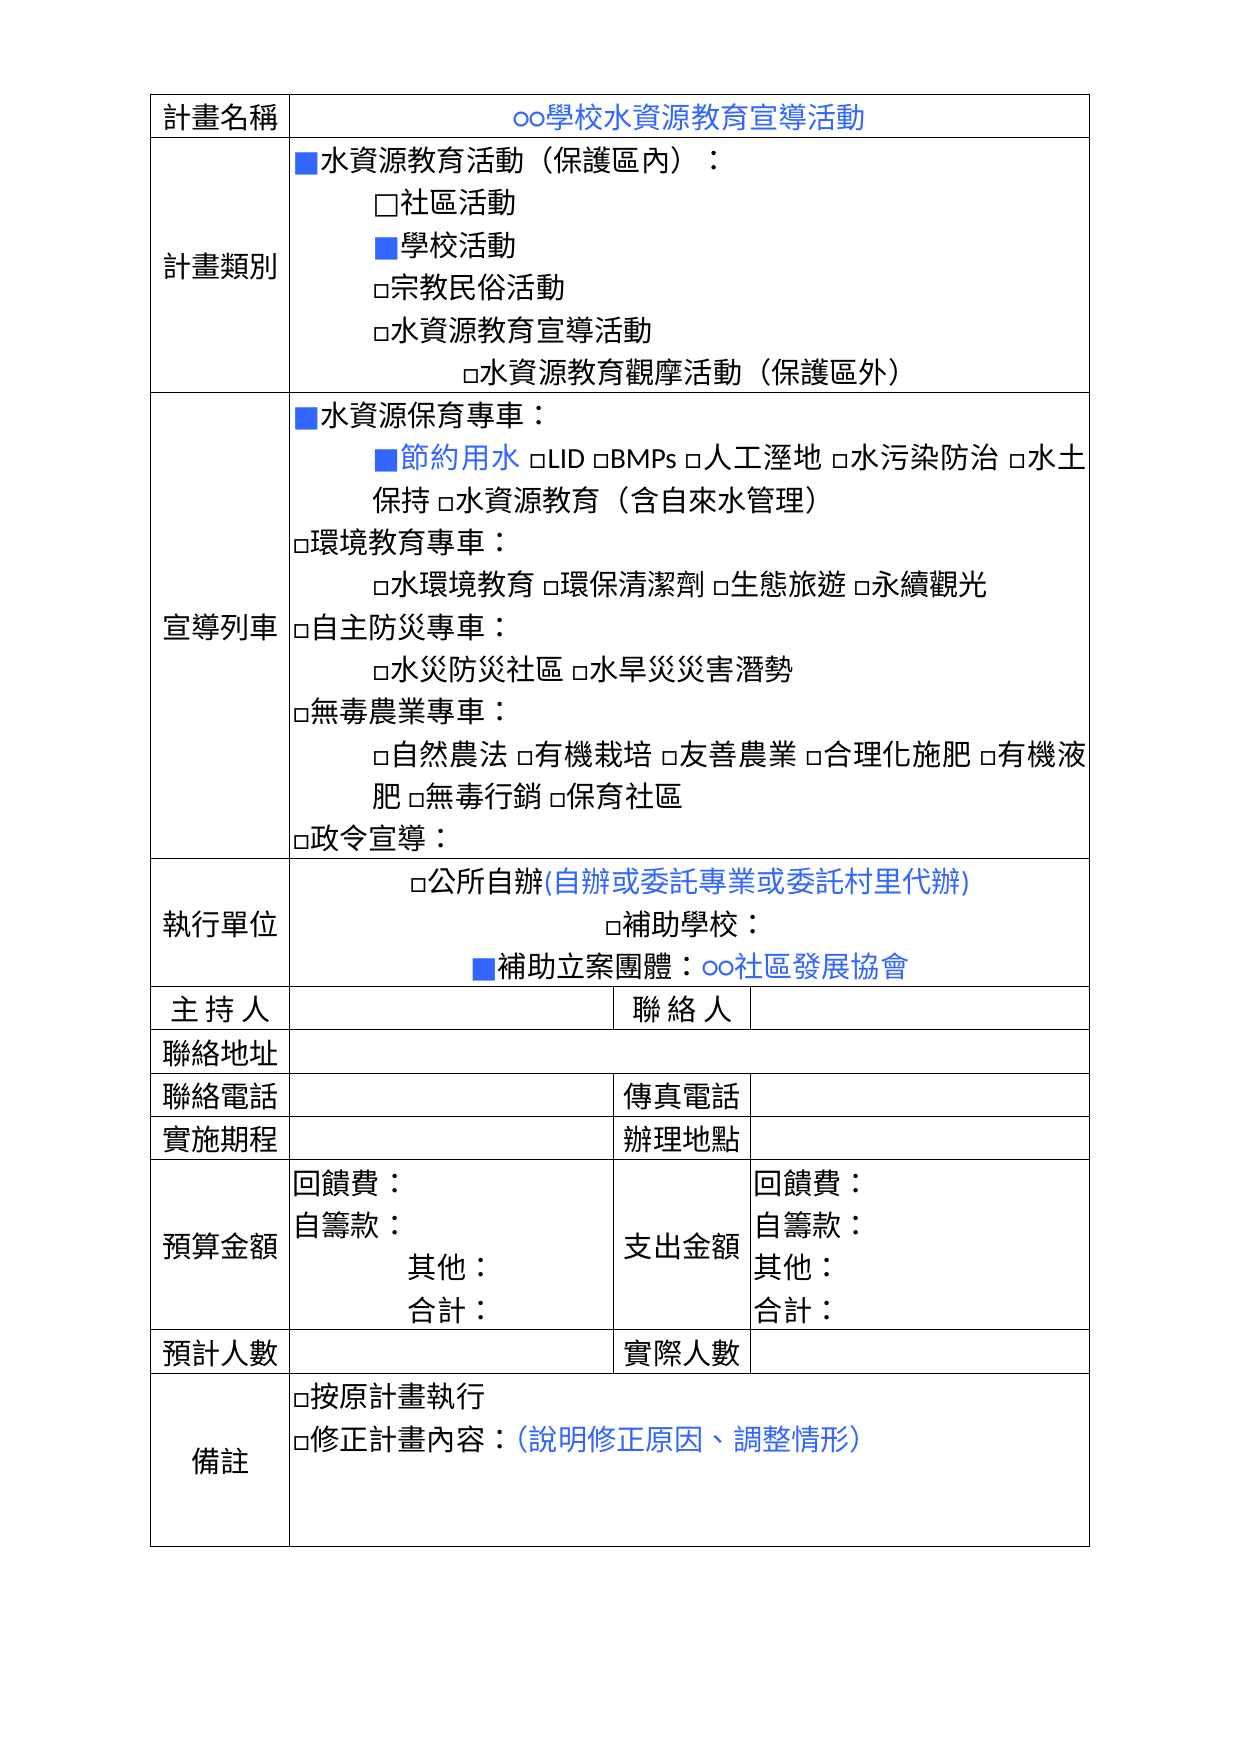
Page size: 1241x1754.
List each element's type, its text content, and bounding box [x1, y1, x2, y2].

table_cell 聯絡地址 [151, 1030, 289, 1072]
table_cell 回饋費： 自籌款： 其他： 合計： [751, 1160, 1089, 1329]
table_cell 支出金額 [614, 1160, 750, 1329]
table_cell [751, 1074, 1089, 1116]
table_cell [290, 1030, 1089, 1072]
table_cell 執行單位 [151, 859, 289, 986]
table_cell 聯絡電話 [151, 1074, 289, 1116]
table_cell [751, 1330, 1089, 1373]
table_cell [290, 1330, 613, 1373]
table_cell 預算金額 [151, 1160, 289, 1329]
table_cell □按原計畫執行 □修正計畫內容：（說明修正原因、調整情形） [290, 1374, 1089, 1546]
table_cell 實施期程 [151, 1117, 289, 1159]
table_cell 宣導列車 [151, 393, 289, 858]
table_header 計畫名稱 [151, 95, 289, 137]
table_cell 備註 [151, 1374, 289, 1546]
table_cell ■水資源教育活動（保護區內）： □社區活動 ■學校活動 □宗教民俗活動 □水資源教育宣導活動 □水資源教育觀摩活動（保護區外） [290, 138, 1089, 392]
table_cell 預計人數 [151, 1330, 289, 1373]
table_cell 辦理地點 [614, 1117, 750, 1159]
table_cell [751, 987, 1089, 1029]
table_cell [290, 987, 613, 1029]
table_cell 主 持 人 [151, 987, 289, 1029]
table_cell [290, 1074, 613, 1116]
table_header ○○學校水資源教育宣導活動 [290, 95, 1089, 137]
table_cell 實際人數 [614, 1330, 750, 1373]
table_cell [290, 1117, 613, 1159]
table_cell [751, 1117, 1089, 1159]
table_cell 回饋費： 自籌款： 其他： 合計： [290, 1160, 613, 1329]
table_cell □公所自辦(自辦或委託專業或委託村里代辦) □補助學校： ■補助立案團體：○○社區發展協會 [290, 859, 1089, 986]
table_cell 計畫類別 [151, 138, 289, 392]
table_cell ■水資源保育專車： ■節約用水 □LID □BMPs □人工溼地 □水污染防治 □水土保持 □水資源教育（含自來水管理） □環境教育專車： □水環境教育 □環保清潔劑 □生態旅遊 □永續觀光 □自主防災專車： □水災防災社區 □水旱災災害潛勢 □無毒農業專車： □自然農法 □有機栽培 □友善農業 □合理化施肥 □有機液肥 □無毒行銷 □保育社區 □政令宣導： [290, 393, 1089, 858]
table_cell 傳真電話 [614, 1074, 750, 1116]
table_cell 聯 絡 人 [614, 987, 750, 1029]
